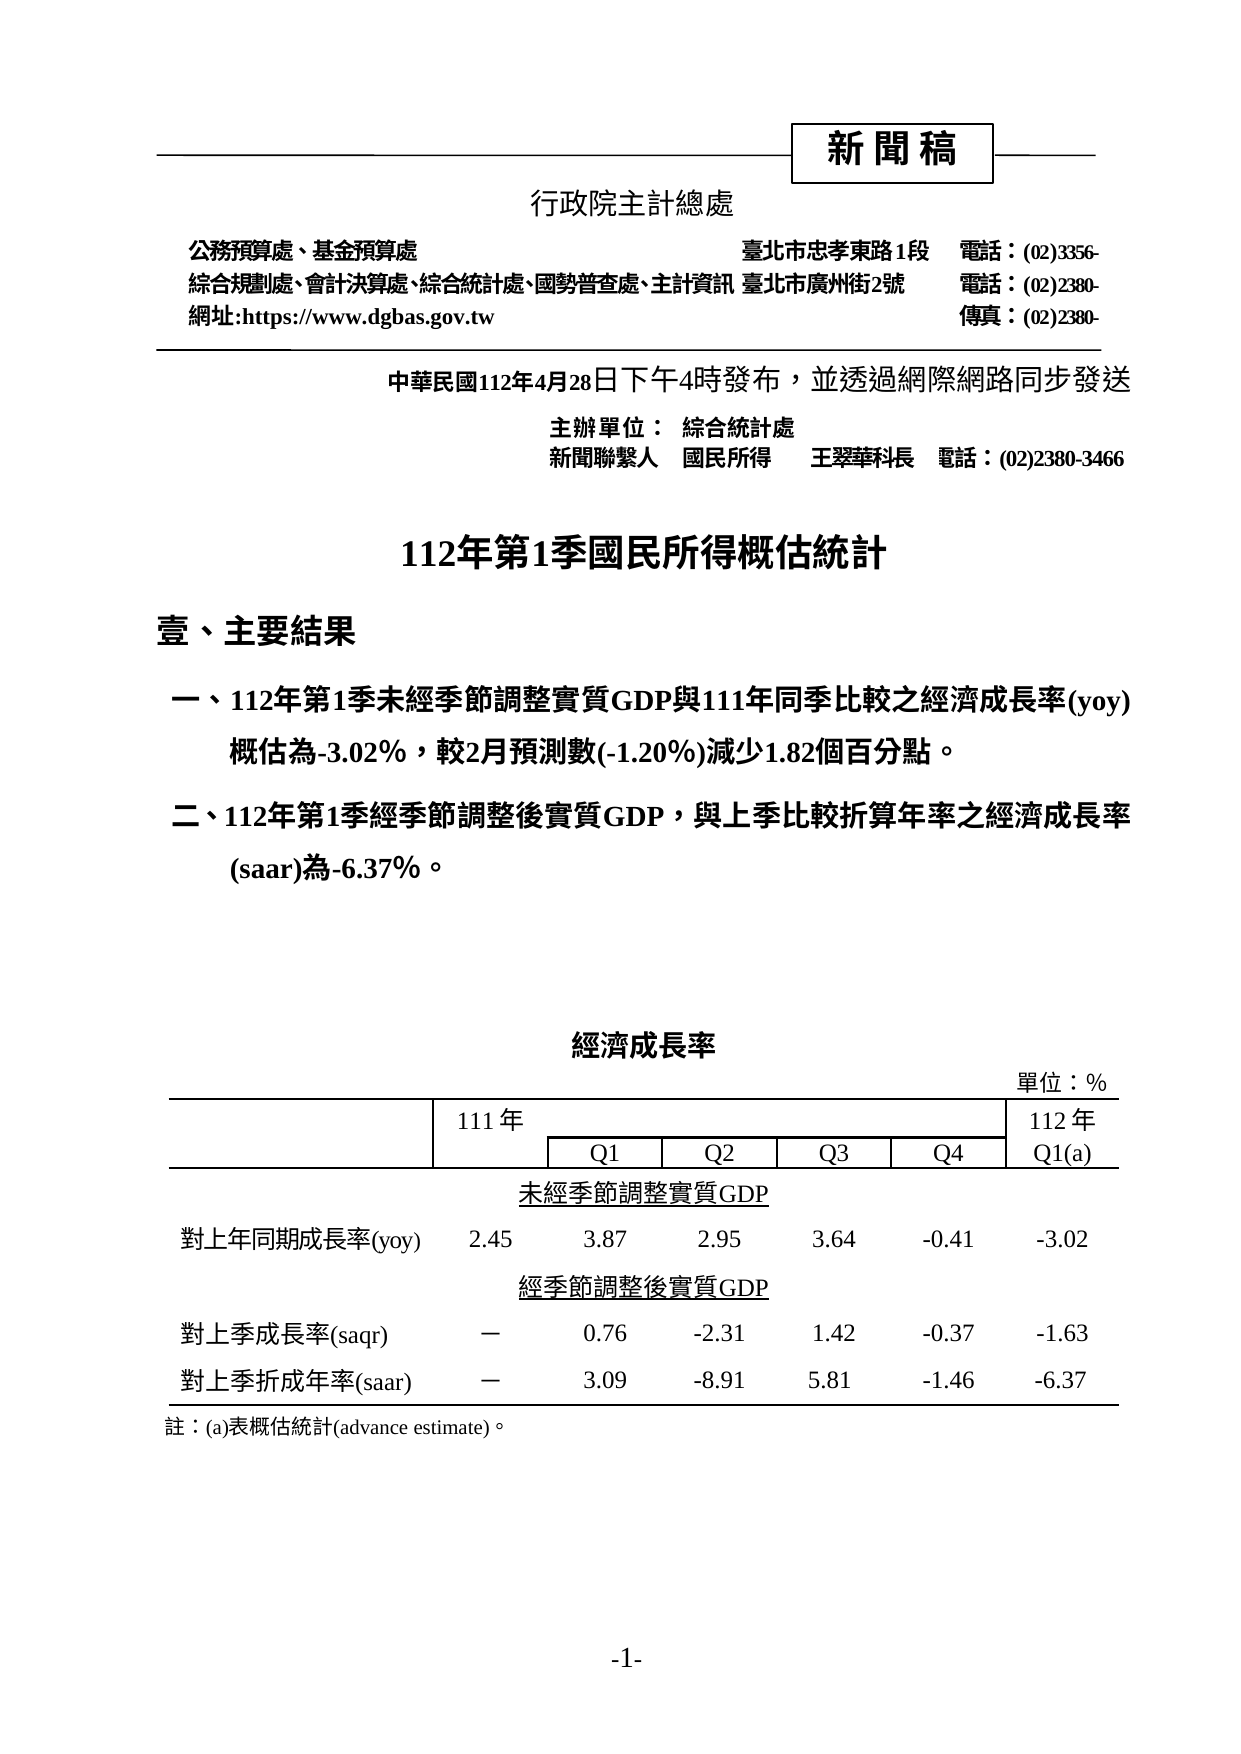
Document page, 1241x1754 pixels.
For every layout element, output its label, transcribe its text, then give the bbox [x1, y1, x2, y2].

table_cell -2.31 [662, 1309, 777, 1356]
table_cell -8.91 [662, 1356, 777, 1404]
table_cell 5.81 [777, 1356, 891, 1404]
text 行政院主計總處 [157, 185, 1107, 222]
table_cell 新聞聯繫人： [549, 441, 682, 470]
table_cell [662, 1100, 777, 1136]
table_cell 3.87 [548, 1215, 662, 1262]
table_cell 2.45 [433, 1215, 548, 1262]
text 中華民國112年4月28日下午4時發布，並透過網際網路同步發送 [157, 357, 1131, 399]
table_cell -3.02 [1006, 1215, 1119, 1262]
table_cell 1.42 [777, 1309, 891, 1356]
table_cell [777, 1100, 891, 1136]
table_header 綜合統計處 [682, 411, 1131, 441]
table_cell [169, 1100, 432, 1167]
table_cell － [433, 1356, 548, 1404]
table_cell -1.63 [1006, 1309, 1119, 1356]
picture [793, 125, 992, 182]
table_cell 國民所得科 [682, 441, 801, 470]
table_header 主辦單位： [549, 411, 682, 441]
table_cell [548, 1100, 662, 1136]
table_cell 對上季成長率(saqr) [169, 1309, 433, 1356]
table_cell 對上年同期成長率(yoy) [169, 1215, 433, 1262]
table_cell 綜合規劃處、會計決算處、綜合統計處、國勢普查處、主計資訊處 [186, 267, 738, 300]
table_cell 未經季節調整實質GDP [169, 1169, 1119, 1214]
table_cell Q3 [778, 1139, 890, 1167]
table_cell Q1 [549, 1139, 661, 1167]
table_cell [891, 1100, 1005, 1136]
table_cell Q1(a) [1007, 1136, 1119, 1167]
table_cell 2.95 [662, 1215, 777, 1262]
table_cell 單位：％ [169, 1065, 1119, 1098]
table_cell Q4 [892, 1139, 1005, 1167]
table_cell -6.37 [1006, 1356, 1119, 1404]
table_cell 3.09 [548, 1356, 662, 1404]
table_cell 電話：(02)2380-3466 [939, 441, 1131, 470]
table_cell 對上季折成年率(saar) [169, 1356, 433, 1404]
subtitle 一、112年第1季未經季節調整實質GDP與111年同季比較之經濟成長率(yoy)概估為-3.02％，較2月預測數(-1.20％)減少1.82個百分點。 [171, 668, 1131, 772]
table_cell 電話：(02)2380-3400 [936, 267, 1102, 300]
table_cell 網址:https://www.dgbas.gov.tw [186, 300, 936, 332]
subtitle 二、112年第1季經季節調整後實質GDP，與上季比較折算年率之經濟成長率(saar)為-6.37％。 [171, 785, 1131, 889]
table_header 電話：(02)3356-6500 [936, 235, 1102, 267]
table_cell 112年 [1007, 1100, 1119, 1136]
table_header 公務預算處、基金預算處 [186, 235, 738, 267]
text 註：(a)表概估統計(advance estimate)。 [164, 1406, 1131, 1441]
table_cell 臺北市廣州街2號 [738, 267, 936, 300]
table_cell 傳真：(02)2380-3486 [936, 300, 1102, 332]
table_cell 王翠華科長 [801, 441, 939, 470]
table_cell -0.41 [891, 1215, 1006, 1262]
table_cell 111年 [434, 1100, 548, 1136]
table_cell -1.46 [891, 1356, 1006, 1404]
text 112年第1季國民所得概估統計 [157, 508, 1131, 581]
table_cell 0.76 [548, 1309, 662, 1356]
subtitle 壹、主要結果 [157, 593, 1131, 656]
table_cell [434, 1136, 547, 1167]
table_cell -0.37 [891, 1309, 1006, 1356]
table_cell Q2 [663, 1139, 776, 1167]
table_cell － [433, 1309, 548, 1356]
table_cell 3.64 [777, 1215, 891, 1262]
table_header 經濟成長率 [169, 1023, 1119, 1065]
table_cell 經季節調整後實質GDP [169, 1262, 1119, 1309]
table_header 臺北市忠孝東路1段1號 [738, 235, 936, 267]
